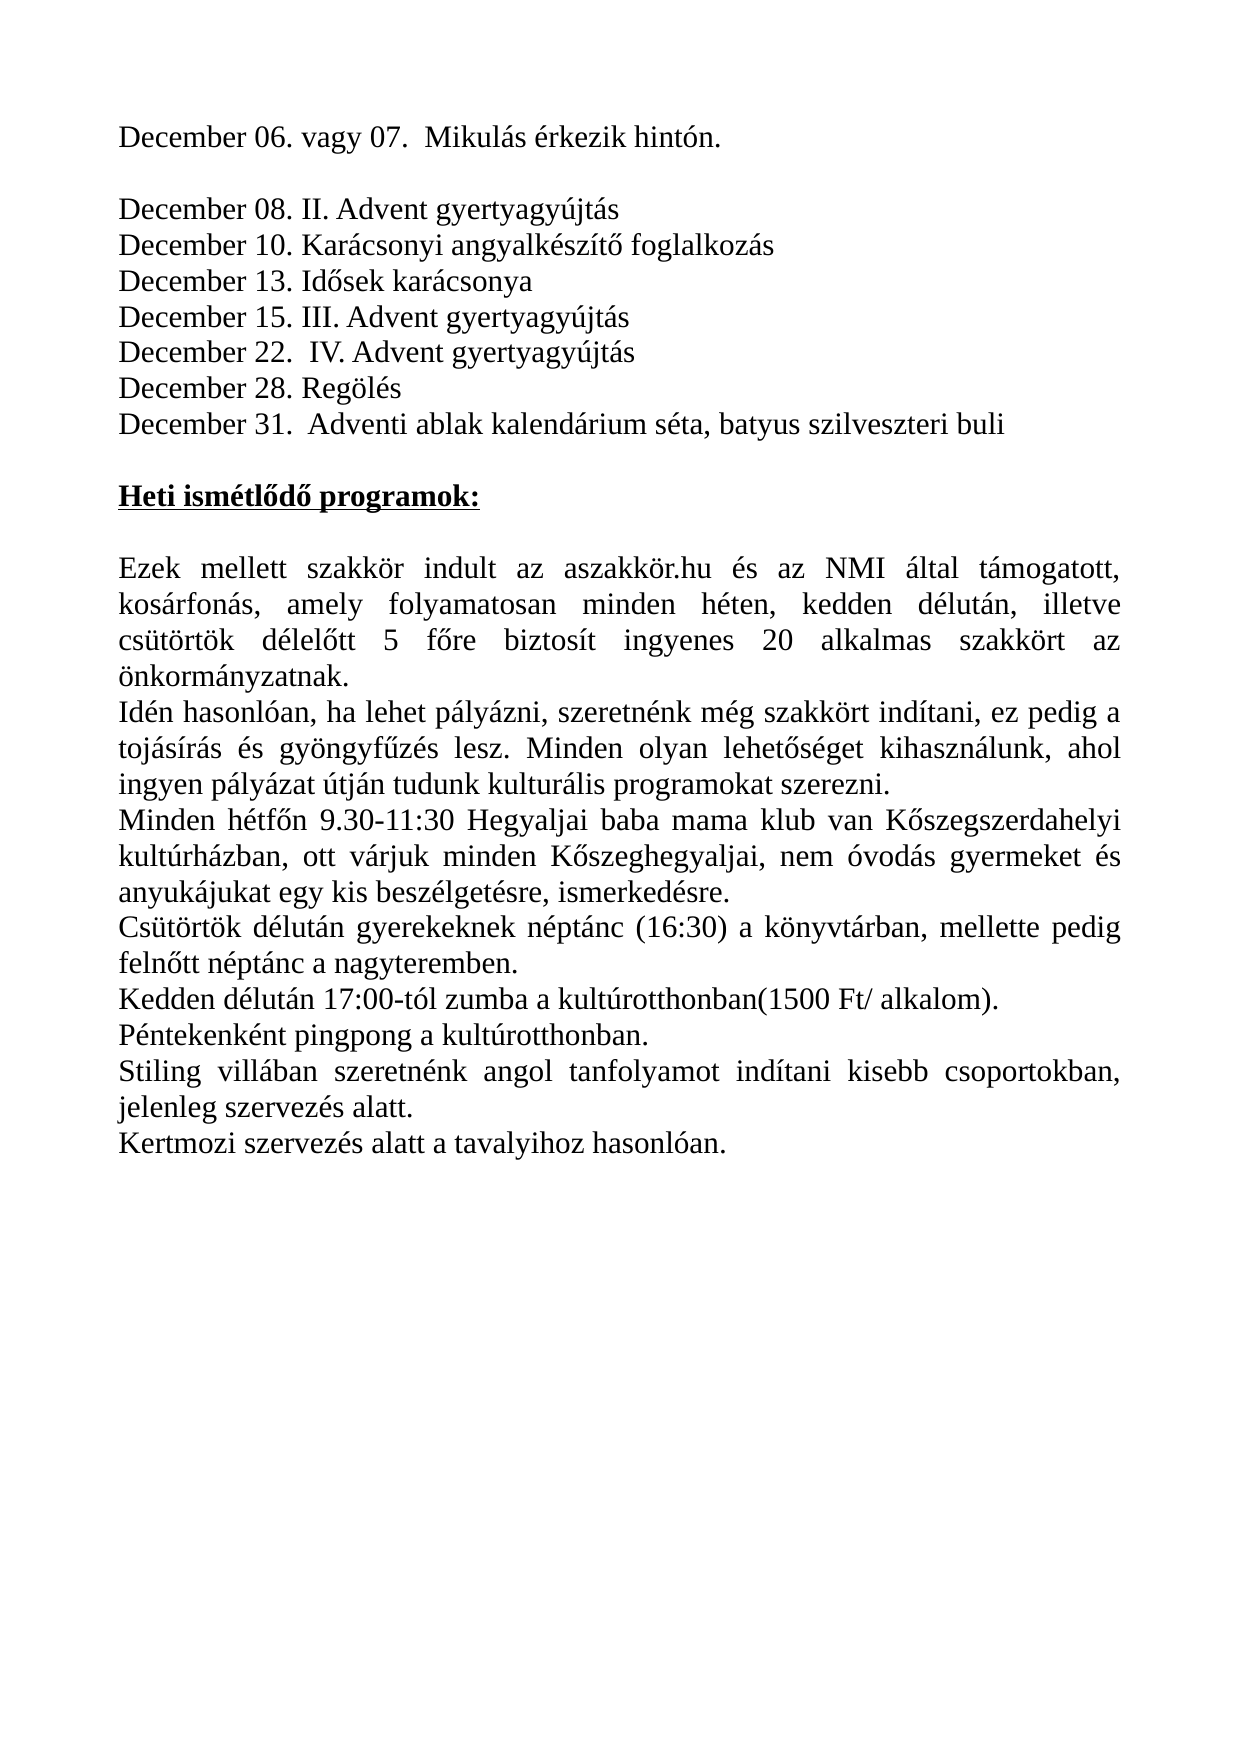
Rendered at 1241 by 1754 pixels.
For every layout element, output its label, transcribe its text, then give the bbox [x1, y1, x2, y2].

text December 08. II. Advent gyertyagyújtás [118, 190, 1122, 226]
text Stiling villában szeretnénk angol tanfolyamot indítani kisebb csoportokban, jelenleg szervezés alatt. [118, 1052, 1122, 1124]
text Heti ismétlődő programok: [118, 477, 1122, 513]
text Kertmozi szervezés alatt a tavalyihoz hasonlóan. [118, 1124, 1122, 1160]
text Minden hétfőn 9.30-11:30 Hegyaljai baba mama klub van Kőszegszerdahelyi kultúrházban, ott várjuk minden Kőszeghegyaljai, nem óvodás gyermeket és anyukájukat egy kis beszélgetésre, ismerkedésre. [118, 801, 1122, 909]
text Péntekenként pingpong a kultúrotthonban. [118, 1017, 1122, 1052]
text Csütörtök délután gyerekeknek néptánc (16:30) a könyvtárban, mellette pedig felnőtt néptánc a nagyteremben. [118, 909, 1122, 981]
text Kedden délután 17:00-tól zumba a kultúrotthonban(1500 Ft/ alkalom). [118, 981, 1122, 1017]
text December 13. Idősek karácsonya [118, 262, 1122, 298]
text Idén hasonlóan, ha lehet pályázni, szeretnénk még szakkört indítani, ez pedig a tojásírás és gyöngyfűzés lesz. Minden olyan lehetőséget kihasználunk, ahol ingyen pályázat útján tudunk kulturális programokat szerezni. [118, 693, 1122, 801]
text December 28. Regölés [118, 370, 1122, 406]
text December 22. IV. Advent gyertyagyújtás [118, 334, 1122, 370]
text December 31. Adventi ablak kalendárium séta, batyus szilveszteri buli [118, 406, 1122, 442]
text Ezek mellett szakkör indult az aszakkör.hu és az NMI által támogatott, kosárfonás, amely folyamatosan minden héten, kedden délután, illetve csütörtök délelőtt 5 főre biztosít ingyenes 20 alkalmas szakkört az önkormányzatnak. [118, 549, 1122, 693]
text December 06. vagy 07. Mikulás érkezik hintón. [118, 118, 1122, 154]
text December 15. III. Advent gyertyagyújtás [118, 298, 1122, 334]
text December 10. Karácsonyi angyalkészítő foglalkozás [118, 226, 1122, 262]
